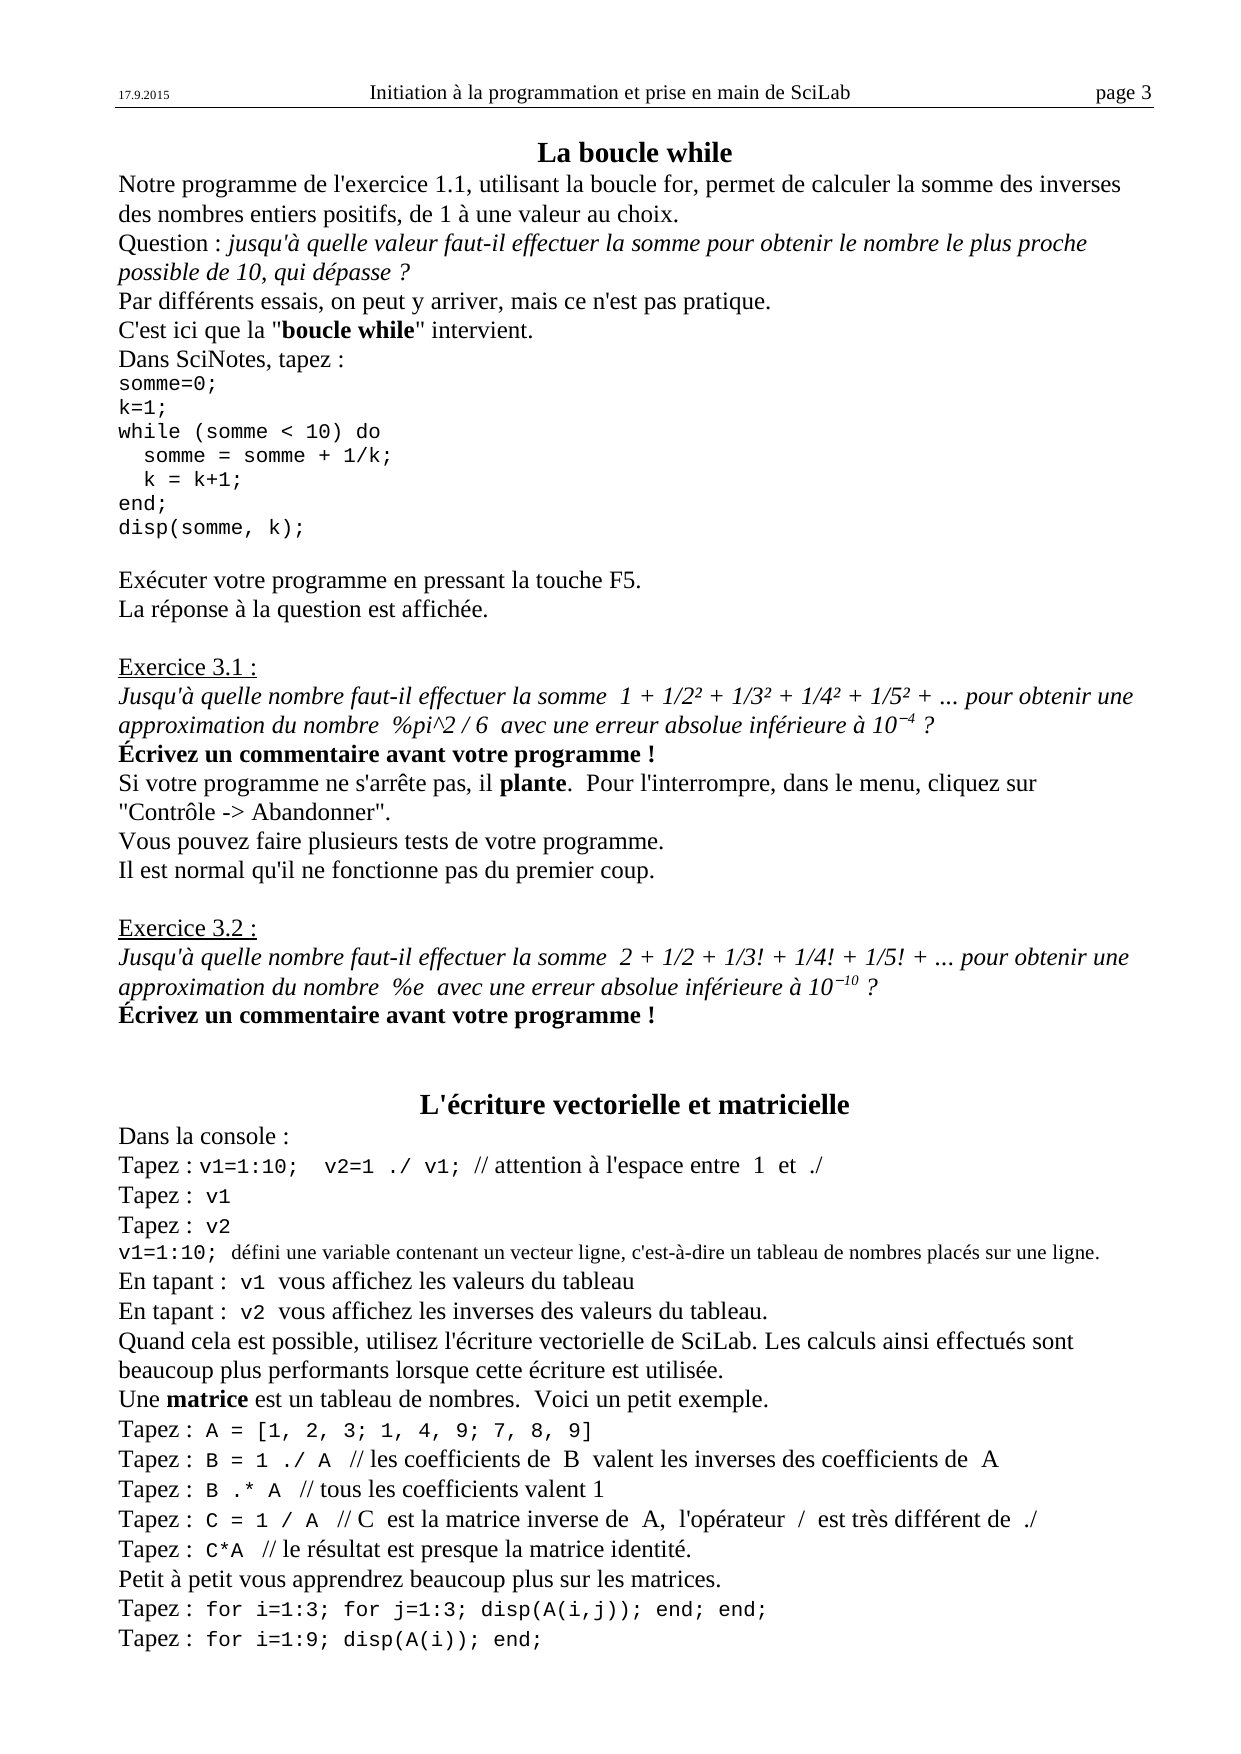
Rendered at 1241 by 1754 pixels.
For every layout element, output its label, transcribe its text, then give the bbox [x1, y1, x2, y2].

text somme = somme + 1/k; [118, 445, 1152, 469]
text C'est ici que la "boucle while" intervient. [118, 315, 1152, 344]
text k=1; [118, 397, 1152, 421]
text Petit à petit vous apprendrez beaucoup plus sur les matrices. [118, 1563, 1152, 1592]
text La boucle while [118, 136, 1152, 169]
text La réponse à la question est affichée. [118, 593, 1152, 623]
text En tapant : v2 vous affichez les inverses des valeurs du tableau. [118, 1296, 1152, 1326]
text Par différents essais, on peut y arriver, mais ce n'est pas pratique. [118, 286, 1152, 315]
text Écrivez un commentaire avant votre programme ! [118, 739, 1152, 768]
text disp(somme, k); [118, 517, 1152, 541]
text Tapez : C = 1 / A // C est la matrice inverse de A, l'opérateur / est très différent de ./ [118, 1503, 1152, 1533]
text Si votre programme ne s'arrête pas, il plante. Pour l'interrompre, dans le menu, cliquez sur "Contrôle ‑> Abandonner". [118, 768, 1152, 826]
text Tapez : v1 [118, 1180, 1152, 1210]
text En tapant : v1 vous affichez les valeurs du tableau [118, 1266, 1152, 1296]
text Tapez : A = [1, 2, 3; 1, 4, 9; 7, 8, 9] [118, 1413, 1152, 1443]
text Il est normal qu'il ne fonctionne pas du premier coup. [118, 855, 1152, 884]
text Tapez : v2 [118, 1210, 1152, 1240]
text Tapez : for i=1:3; for j=1:3; disp(A(i,j)); end; end; [118, 1592, 1152, 1622]
text Tapez : v1=1:10; v2=1 ./ v1; // attention à l'espace entre 1 et ./ [118, 1150, 1152, 1180]
text end; [118, 493, 1152, 517]
text Jusqu'à quelle nombre faut-il effectuer la somme 2 + 1/2 + 1/3! + 1/4! + 1/5! + ... pour obtenir une approximation du nombre %e avec une erreur absolue inférieure à 10⁻10 ? [118, 942, 1152, 1000]
text Écrivez un commentaire avant votre programme ! [118, 1000, 1152, 1029]
text Exécuter votre programme en pressant la touche F5. [118, 564, 1152, 593]
text Tapez : for i=1:9; disp(A(i)); end; [118, 1622, 1152, 1652]
text Exercice 3.2 : [118, 913, 1152, 942]
text k = k+1; [118, 469, 1152, 493]
text Question : jusqu'à quelle valeur faut-il effectuer la somme pour obtenir le nombre le plus proche possible de 10, qui dépasse ? [118, 227, 1152, 286]
text Dans SciNotes, tapez : [118, 344, 1152, 373]
text Quand cela est possible, utilisez l'écriture vectorielle de SciLab. Les calculs ainsi effectués sont beaucoup plus performants lorsque cette écriture est utilisée. [118, 1326, 1152, 1384]
text Tapez : C*A // le résultat est presque la matrice identité. [118, 1533, 1152, 1563]
text Exercice 3.1 : [118, 652, 1152, 681]
text Notre programme de l'exercice 1.1, utilisant la boucle for, permet de calculer la somme des inverses des nombres entiers positifs, de 1 à une valeur au choix. [118, 169, 1152, 227]
text somme=0; [118, 373, 1152, 397]
text L'écriture vectorielle et matricielle [118, 1088, 1152, 1121]
text Tapez : B .* A // tous les coefficients valent 1 [118, 1473, 1152, 1503]
text v1=1:10; défini une variable contenant un vecteur ligne, c'est-à-dire un tableau de nombres placés sur une ligne. [118, 1240, 1152, 1266]
text Jusqu'à quelle nombre faut-il effectuer la somme 1 + 1/2² + 1/3² + 1/4² + 1/5² + ... pour obtenir une approximation du nombre %pi^2 / 6 avec une erreur absolue inférieure à 10⁻4 ? [118, 681, 1152, 739]
text Une matrice est un tableau de nombres. Voici un petit exemple. [118, 1384, 1152, 1413]
text Dans la console : [118, 1121, 1152, 1150]
text Tapez : B = 1 ./ A // les coefficients de B valent les inverses des coefficients de A [118, 1443, 1152, 1473]
text while (somme < 10) do [118, 421, 1152, 445]
text Vous pouvez faire plusieurs tests de votre programme. [118, 826, 1152, 855]
